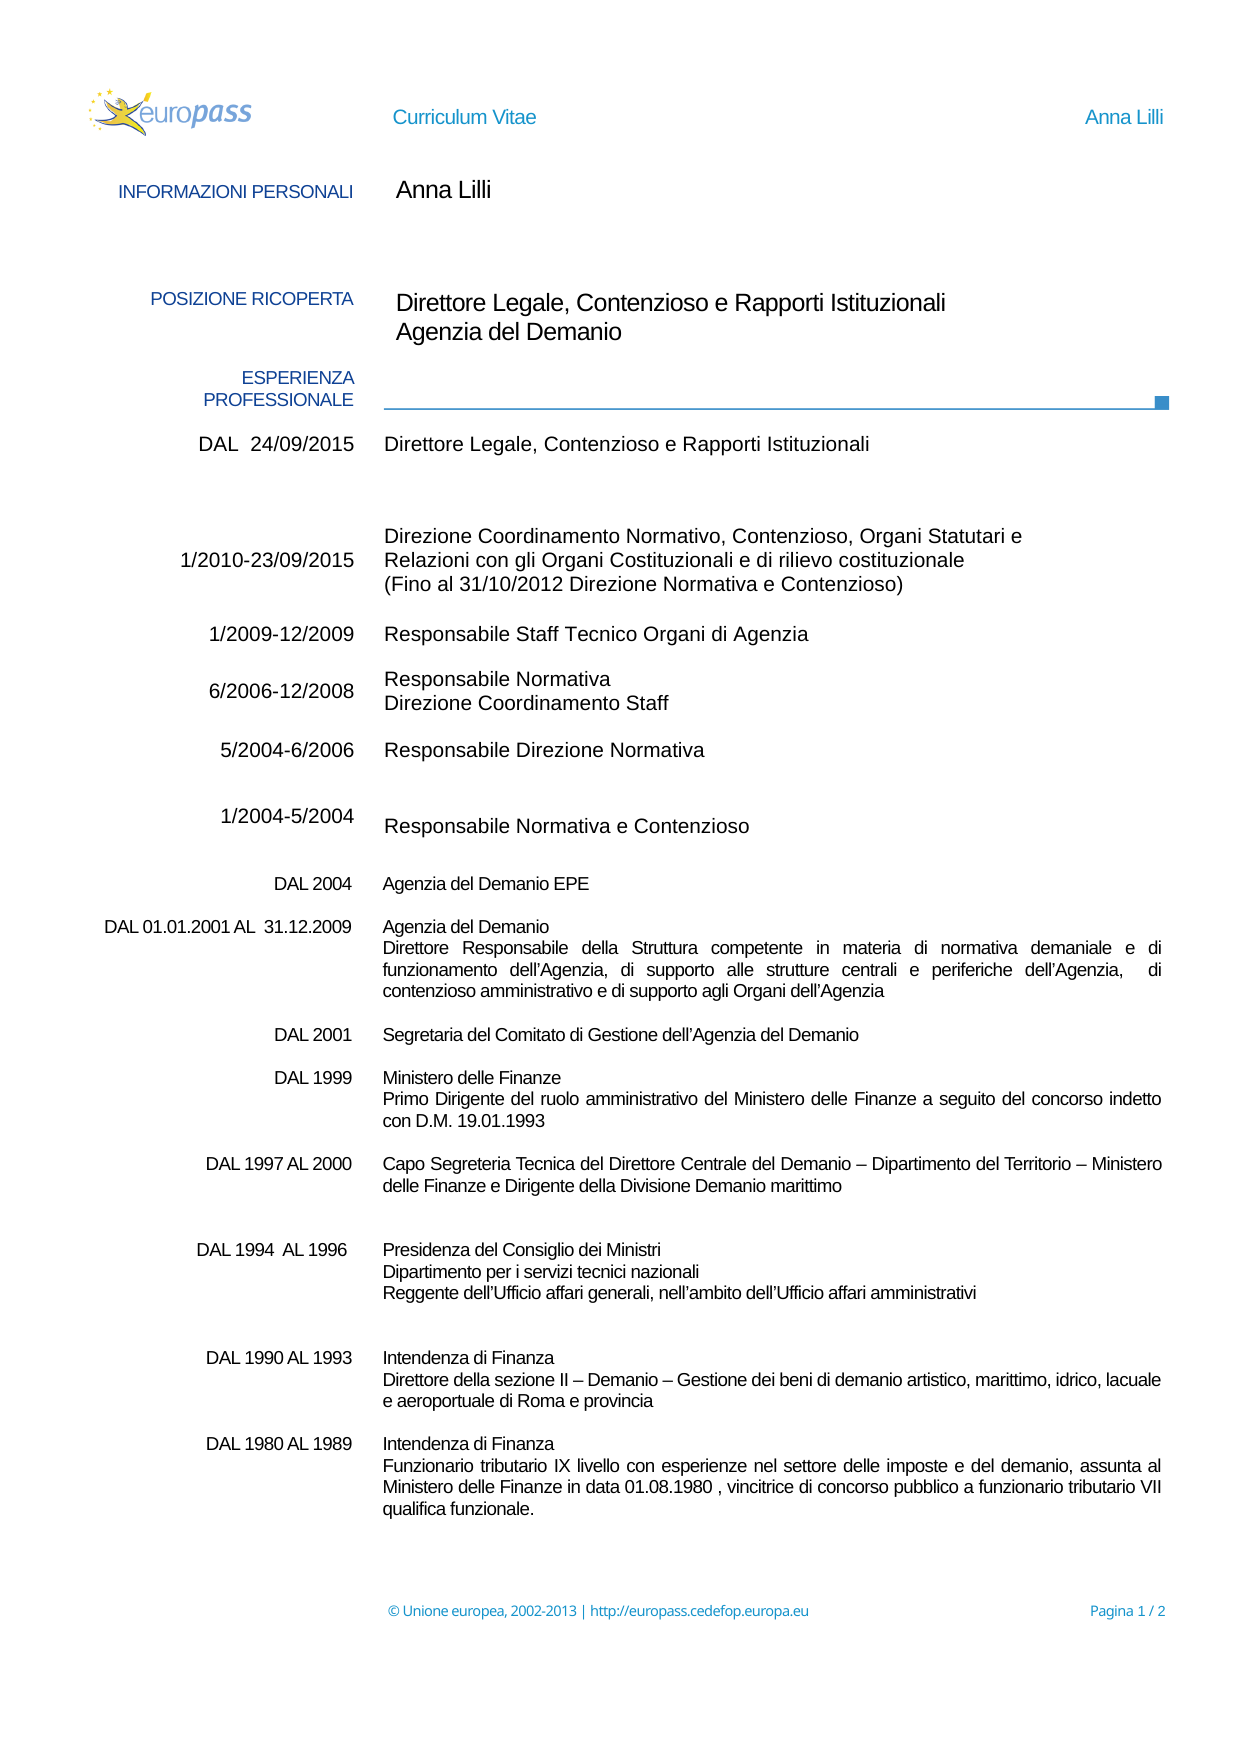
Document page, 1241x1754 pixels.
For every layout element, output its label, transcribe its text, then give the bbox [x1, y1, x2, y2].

table_header 1/2010-23/09/2015 [89, 513, 382, 606]
table_header Direzione Coordinamento Normativo, Contenzioso, Organi Statutari e Relazioni con gli Organi Costituzionali e di rilievo costituzionale (Fino al 31/10/2012 Direzione Normativa e Contenzioso) [382, 513, 1163, 606]
table_cell [384, 345, 1169, 367]
table_header [89, 853, 382, 872]
table_cell [89, 345, 384, 367]
table_cell Dal 2004 Dal 01.01.2001 al 31.12.2009 Dal 2001 Dal 1999 Dal 1997 al 2000 Dal 1994 al 1996 Dal 1990 al 1993 Dal 1980 al 1989 [89, 873, 382, 1566]
table_cell Responsabile Normativa Direzione Coordinamento Staff [382, 661, 1163, 721]
table_cell Agenzia del Demanio EPE Agenzia del Demanio Direttore Responsabile della Struttura competente in materia di normativa demaniale e di funzionamento dell’Agenzia, di supporto alle strutture centrali e periferiche dell’Agenzia, di contenzioso amministrativo e di supporto agli Organi dell’Agenzia Segretaria del Comitato di Gestione dell’Agenzia del Demanio Ministero delle Finanze Primo Dirigente del ruolo amministrativo del Ministero delle Finanze a seguito del concorso indetto con D.M. 19.01.1993 [382, 873, 1163, 1153]
table_cell DAL 24/09/2015 [89, 410, 384, 456]
table_header Anna Lilli [384, 171, 1169, 207]
table_header posizione ricoperta [89, 288, 384, 345]
table_cell 1/2009-12/2009 [89, 606, 382, 661]
table_cell 6/2006-12/2008 [89, 661, 382, 721]
table_header INFORMAZIONI PERSONALI [89, 171, 384, 207]
table_cell Direttore Legale, Contenzioso e Rapporti Istituzionali [384, 410, 1169, 456]
table_cell Responsabile Staff Tecnico Organi di Agenzia [382, 606, 1163, 661]
table_cell Capo Segreteria Tecnica del Direttore Centrale del Demanio – Dipartimento del Territorio – Ministero delle Finanze e Dirigente della Divisione Demanio marittimo Presidenza del Consiglio dei Ministri Dipartimento per i servizi tecnici nazionali Reggente dell’Ufficio affari generali, nell’ambito dell’Ufficio affari amministrativi Intendenza di Finanza Direttore della sezione II – Demanio – Gestione dei beni di demanio artistico, marittimo, idrico, lacuale e aeroportuale di Roma e provincia Intendenza di Finanza Funzionario tributario IX livello con esperienze nel settore delle imposte e del demanio, assunta al Ministero delle Finanze in data 01.08.1980 , vincitrice di concorso pubblico a funzionario tributario VII qualifica funzionale. [382, 1153, 1163, 1566]
table_cell [384, 367, 1169, 408]
table_cell ESPERIENZA PROFESSIONALE [89, 367, 384, 410]
table_header Direttore Legale, Contenzioso e Rapporti Istituzionali Agenzia del Demanio [384, 288, 1169, 345]
table_cell 1/2004-5/2004 [89, 779, 382, 853]
table_cell [89, 207, 1169, 230]
table_cell Responsabile Direzione Normativa [382, 721, 1163, 779]
table_cell 5/2004-6/2006 [89, 721, 382, 779]
table_cell Responsabile Normativa e Contenzioso [382, 779, 1163, 872]
